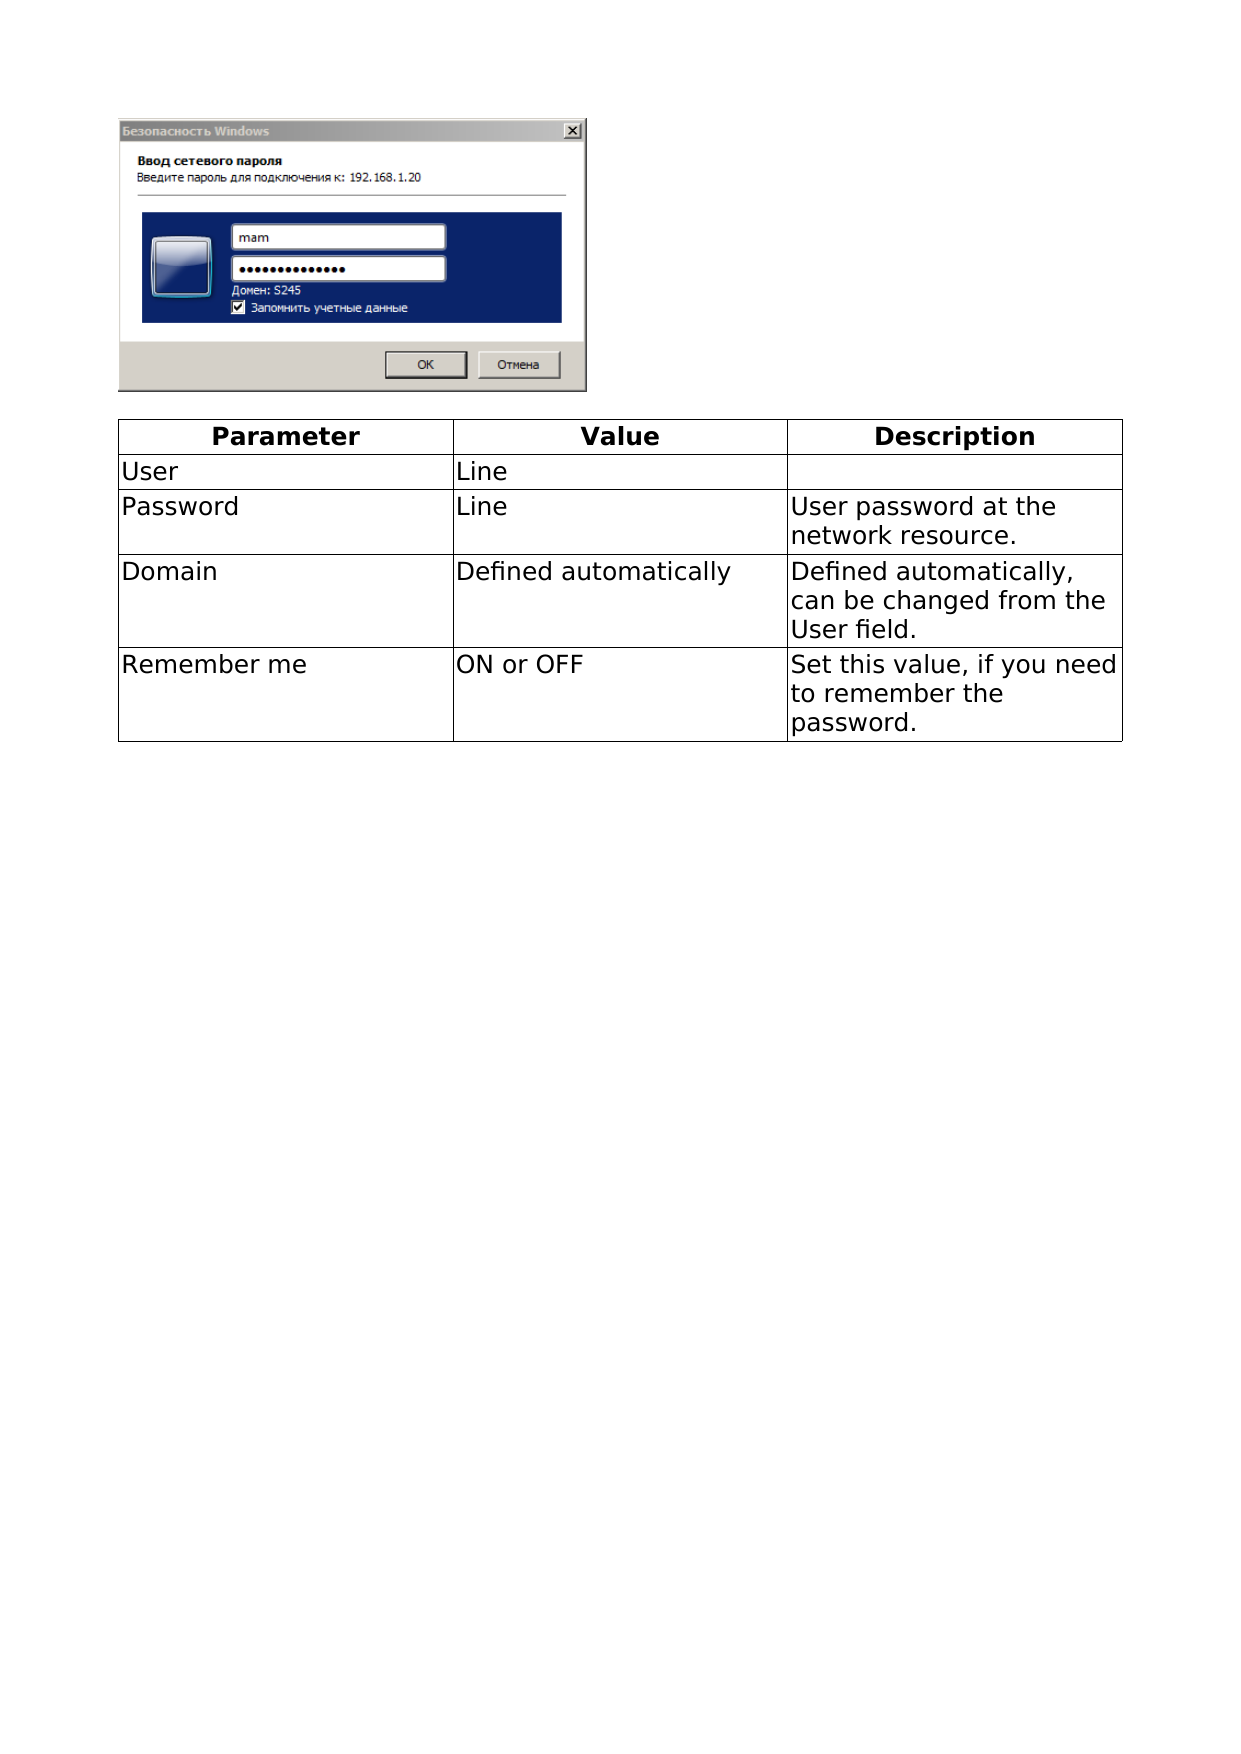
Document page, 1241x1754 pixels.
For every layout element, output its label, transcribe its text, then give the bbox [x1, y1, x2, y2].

table_cell Set this value, if you need to remember the password. [788, 648, 1122, 741]
table_cell Line [454, 490, 787, 554]
table_cell Password [119, 490, 453, 554]
table_cell User password at the network resource. [788, 490, 1122, 554]
table_cell Line [454, 455, 787, 489]
picture [118, 118, 587, 392]
table_header Parameter [119, 420, 453, 454]
table_cell User [119, 455, 453, 489]
table_cell [788, 455, 1122, 489]
table_cell Defined automatically [454, 555, 787, 647]
table_cell Remember me [119, 648, 453, 741]
table_header Description [788, 420, 1122, 454]
table_cell ON or OFF [454, 648, 787, 741]
table_cell Defined automatically, can be changed from the User field. [788, 555, 1122, 647]
table_header Value [454, 420, 787, 454]
table_cell Domain [119, 555, 453, 647]
